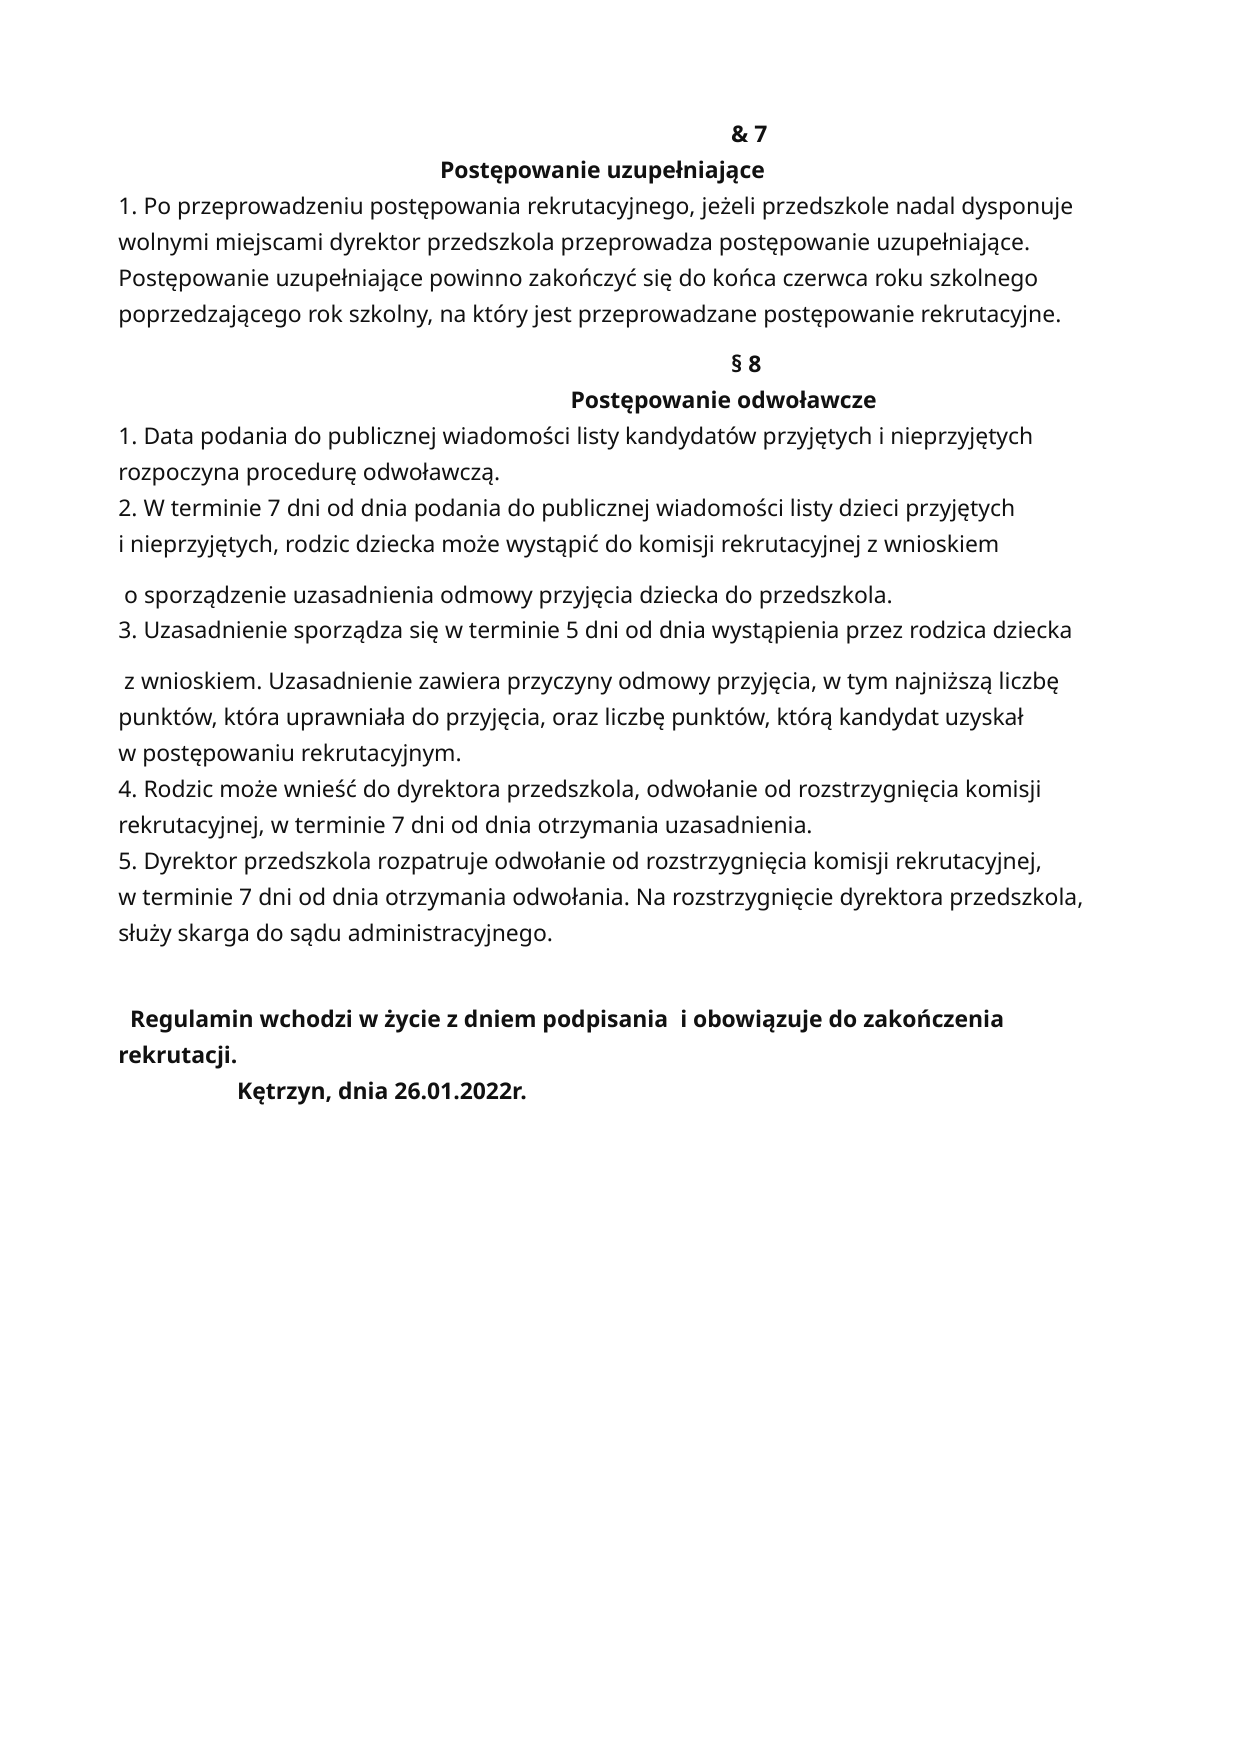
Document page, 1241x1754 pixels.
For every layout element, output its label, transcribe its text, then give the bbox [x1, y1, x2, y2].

text Kętrzyn, dnia 26.01.2022r. [118, 1075, 1122, 1106]
text Regulamin wchodzi w życie z dniem podpisania i obowiązuje do zakończenia rekrutacji. [118, 1003, 1122, 1070]
text 1. Po przeprowadzeniu postępowania rekrutacyjnego, jeżeli przedszkole nadal dysponuje wolnymi miejscami dyrektor przedszkola przeprowadza postępowanie uzupełniające. Postępowanie uzupełniające powinno zakończyć się do końca czerwca roku szkolnego poprzedzającego rok szkolny, na który jest przeprowadzane postępowanie rekrutacyjne. [118, 190, 1122, 329]
text 1. Data podania do publicznej wiadomości listy kandydatów przyjętych i nieprzyjętych rozpoczyna procedurę odwoławczą. 2. W terminie 7 dni od dnia podania do publicznej wiadomości listy dzieci przyjętych i nieprzyjętych, rodzic dziecka może wystąpić do komisji rekrutacyjnej z wnioskiem [118, 420, 1122, 559]
text Postępowanie odwoławcze [118, 384, 1122, 416]
text & 7 Postępowanie uzupełniające [118, 118, 1122, 185]
text z wnioskiem. Uzasadnienie zawiera przyczyny odmowy przyjęcia, w tym najniższą liczbę punktów, która uprawniała do przyjęcia, oraz liczbę punktów, którą kandydat uzyskał w postępowaniu rekrutacyjnym. 4. Rodzic może wnieść do dyrektora przedszkola, odwołanie od rozstrzygnięcia komisji rekrutacyjnej, w terminie 7 dni od dnia otrzymania uzasadnienia. 5. Dyrektor przedszkola rozpatruje odwołanie od rozstrzygnięcia komisji rekrutacyjnej, w terminie 7 dni od dnia otrzymania odwołania. Na rozstrzygnięcie dyrektora przedszkola, służy skarga do sądu administracyjnego. [118, 665, 1122, 948]
text § 8 [118, 348, 1122, 379]
text o sporządzenie uzasadnienia odmowy przyjęcia dziecka do przedszkola. 3. Uzasadnienie sporządza się w terminie 5 dni od dnia wystąpienia przez rodzica dziecka [118, 578, 1122, 646]
